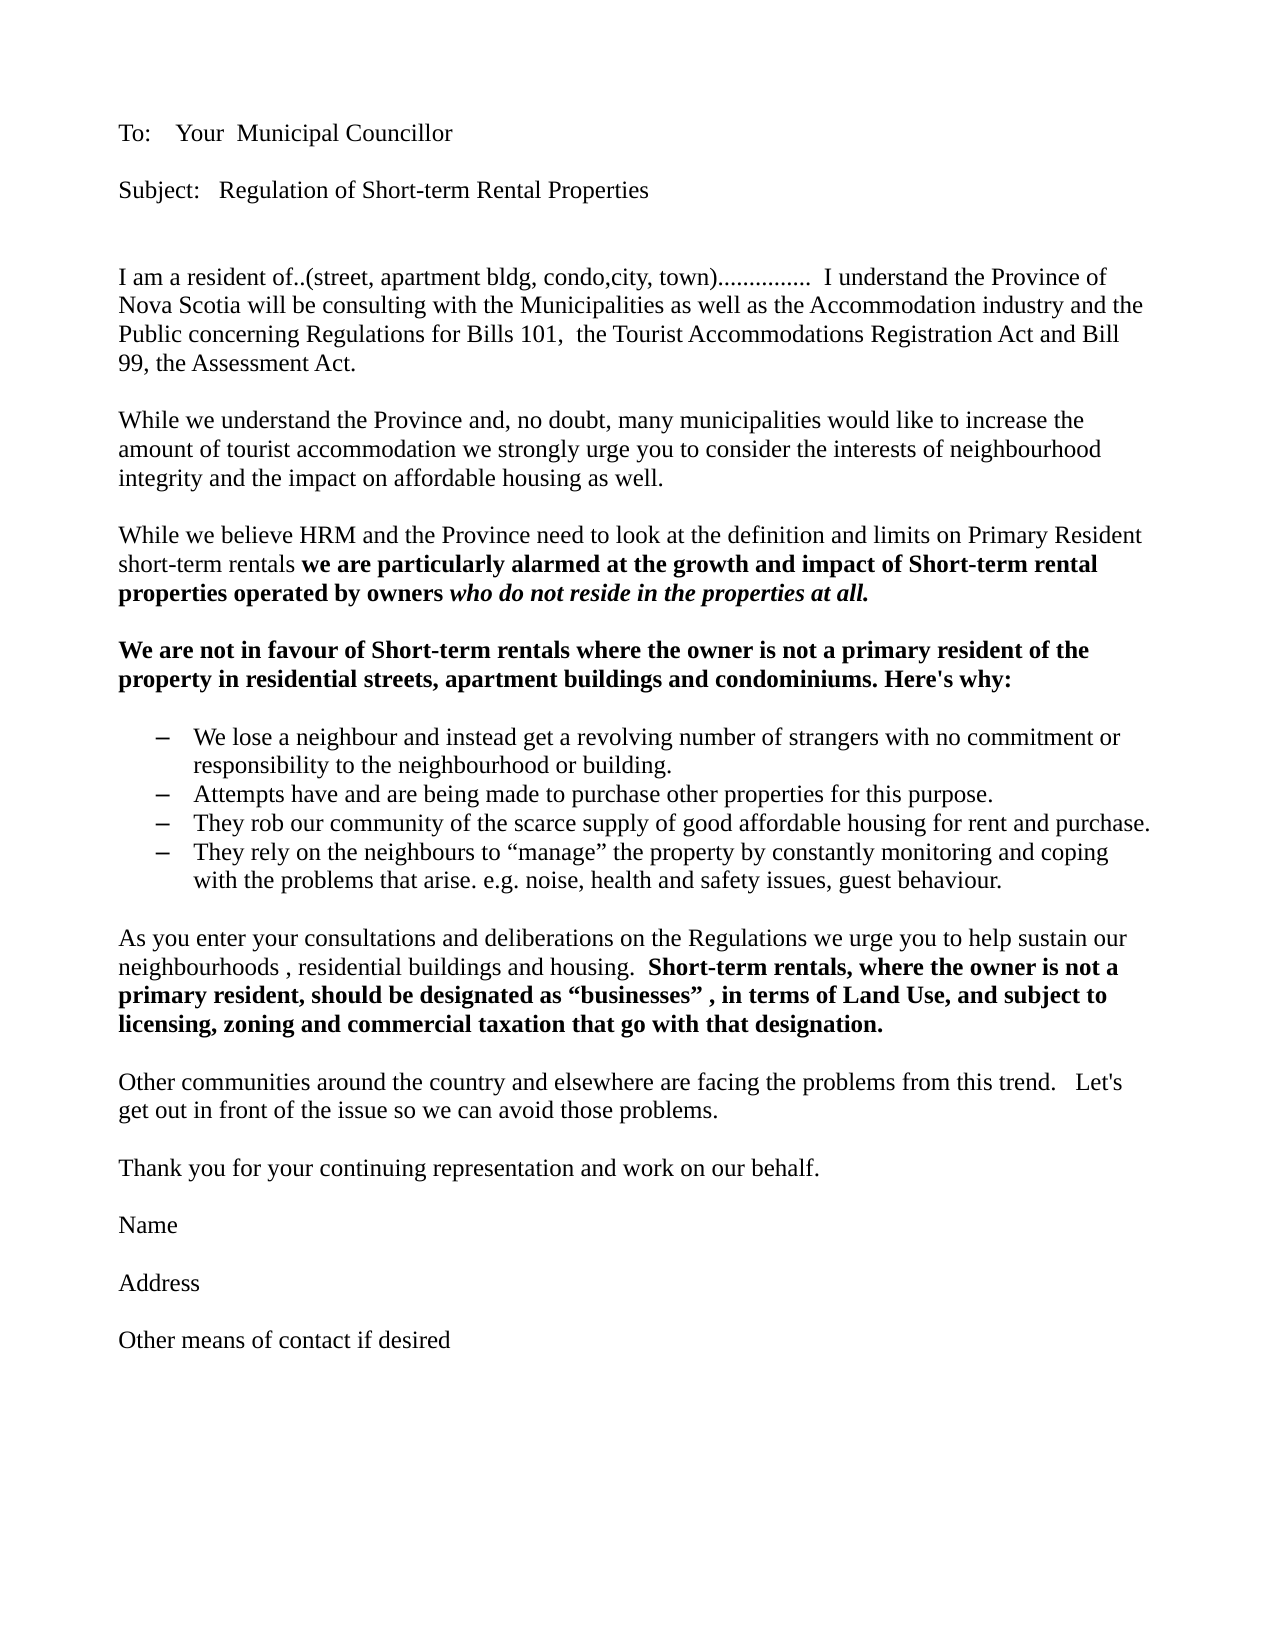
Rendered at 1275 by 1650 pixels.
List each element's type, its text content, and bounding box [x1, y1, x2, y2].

text Address [118, 1268, 1157, 1297]
text I am a resident of..(street, apartment bldg, condo,city, town)............... I understand the Province of Nova Scotia will be consulting with the Municipalities as well as the Accommodation industry and the Public concerning Regulations for Bills 101, the Tourist Accommodations Registration Act and Bill 99, the Assessment Act. [118, 262, 1157, 377]
text Thank you for your continuing representation and work on our behalf. [118, 1153, 1157, 1182]
text While we understand the Province and, no doubt, many municipalities would like to increase the amount of tourist accommodation we strongly urge you to consider the interests of neighbourhood integrity and the impact on affordable housing as well. [118, 406, 1157, 492]
text Name [118, 1211, 1157, 1239]
text To: Your Municipal Councillor [118, 118, 1157, 147]
list They rely on the neighbours to “manage” the property by constantly monitoring and coping with the problems that arise. e.g. noise, health and safety issues, guest behaviour. [156, 837, 1157, 894]
list They rob our community of the scarce supply of good affordable housing for rent and purchase. [156, 808, 1157, 837]
text Other communities around the country and elsewhere are facing the problems from this trend. Let's get out in front of the issue so we can avoid those problems. [118, 1067, 1157, 1124]
text Subject: Regulation of Short-term Rental Properties [118, 176, 1157, 204]
text While we believe HRM and the Province need to look at the definition and limits on Primary Resident short-term rentals we are particularly alarmed at the growth and impact of Short-term rental properties operated by owners who do not reside in the properties at all. [118, 521, 1157, 607]
list Attempts have and are being made to purchase other properties for this purpose. [156, 779, 1157, 808]
text As you enter your consultations and deliberations on the Regulations we urge you to help sustain our neighbourhoods , residential buildings and housing. Short-term rentals, where the owner is not a primary resident, should be designated as “businesses” , in terms of Land Use, and subject to licensing, zoning and commercial taxation that go with that designation. [118, 923, 1157, 1038]
list We lose a neighbour and instead get a revolving number of strangers with no commitment or responsibility to the neighbourhood or building. [156, 722, 1157, 779]
text Other means of contact if desired [118, 1326, 1157, 1354]
text We are not in favour of Short-term rentals where the owner is not a primary resident of the property in residential streets, apartment buildings and condominiums. Here's why: [118, 636, 1157, 693]
